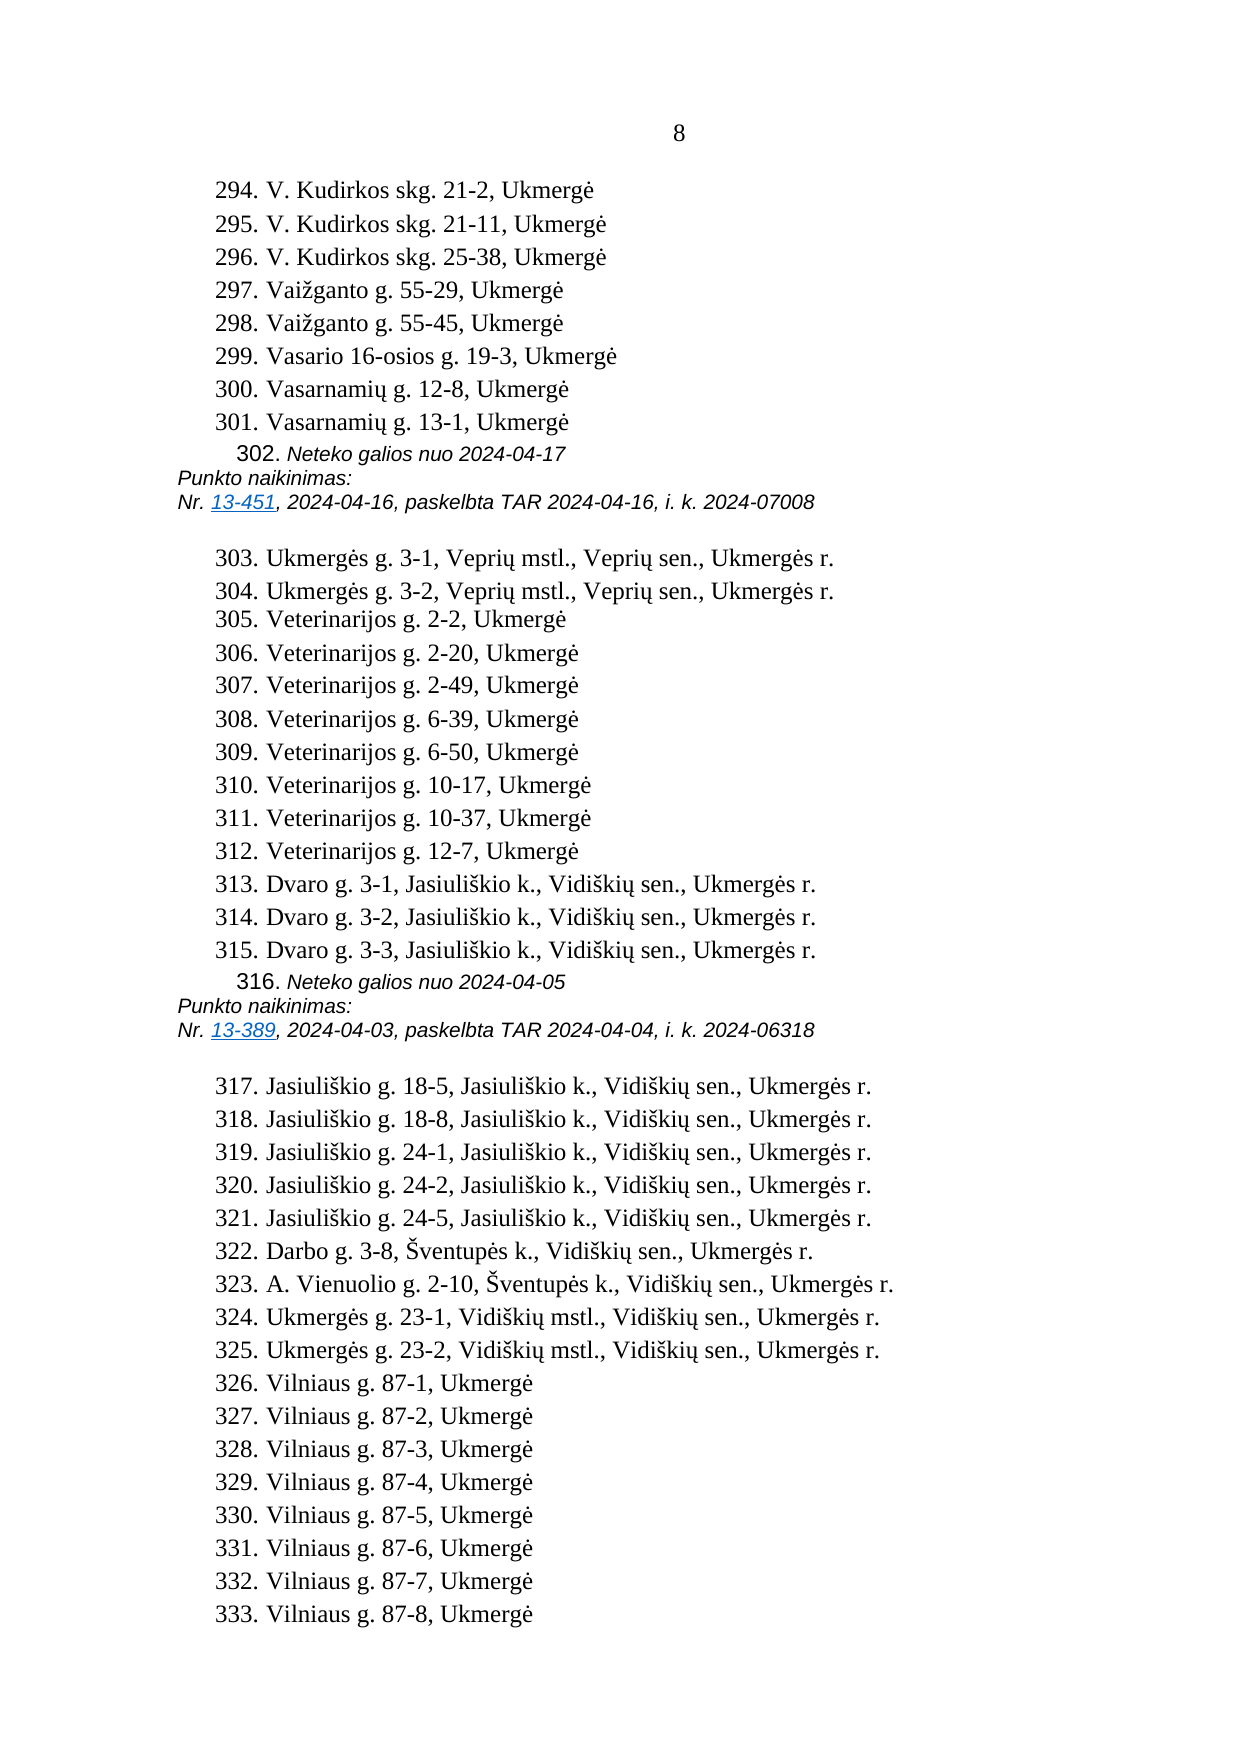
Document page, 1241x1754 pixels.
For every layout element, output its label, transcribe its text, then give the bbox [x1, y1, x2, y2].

text 322. Darbo g. 3-8, Šventupės k., Vidiškių sen., Ukmergės r. [215, 1236, 1181, 1265]
text 313. Dvaro g. 3-1, Jasiuliškio k., Vidiškių sen., Ukmergės r. [215, 869, 1181, 897]
text 312. Veterinarijos g. 12-7, Ukmergė [215, 836, 1181, 864]
text 332. Vilniaus g. 87-7, Ukmergė [215, 1566, 1181, 1595]
text 320. Jasiuliškio g. 24-2, Jasiuliškio k., Vidiškių sen., Ukmergės r. [215, 1170, 1181, 1199]
text 297. Vaižganto g. 55-29, Ukmergė [215, 275, 1181, 303]
text 296. V. Kudirkos skg. 25-38, Ukmergė [215, 242, 1181, 270]
text 301. Vasarnamių g. 13-1, Ukmergė [215, 407, 1181, 436]
text 305. Veterinarijos g. 2-2, Ukmergė [215, 604, 1181, 633]
text 304. Ukmergės g. 3-2, Veprių mstl., Veprių sen., Ukmergės r. [215, 576, 1181, 604]
text 329. Vilniaus g. 87-4, Ukmergė [215, 1467, 1181, 1496]
text 294. V. Kudirkos skg. 21-2, Ukmergė [215, 176, 1181, 204]
text 311. Veterinarijos g. 10-37, Ukmergė [215, 803, 1181, 831]
text 326. Vilniaus g. 87-1, Ukmergė [215, 1368, 1181, 1397]
text 317. Jasiuliškio g. 18-5, Jasiuliškio k., Vidiškių sen., Ukmergės r. [215, 1071, 1181, 1099]
text Nr. 13-451, 2024-04-16, paskelbta TAR 2024-04-16, i. k. 2024-07008 [177, 490, 1181, 514]
text 331. Vilniaus g. 87-6, Ukmergė [215, 1533, 1181, 1562]
text 298. Vaižganto g. 55-45, Ukmergė [215, 308, 1181, 336]
text 306. Veterinarijos g. 2-20, Ukmergė [215, 638, 1181, 666]
text 324. Ukmergės g. 23-1, Vidiškių mstl., Vidiškių sen., Ukmergės r. [215, 1302, 1181, 1331]
text 300. Vasarnamių g. 12-8, Ukmergė [215, 374, 1181, 402]
text 319. Jasiuliškio g. 24-1, Jasiuliškio k., Vidiškių sen., Ukmergės r. [215, 1137, 1181, 1166]
text 309. Veterinarijos g. 6-50, Ukmergė [215, 737, 1181, 765]
text 325. Ukmergės g. 23-2, Vidiškių mstl., Vidiškių sen., Ukmergės r. [215, 1335, 1181, 1364]
text 299. Vasario 16-osios g. 19-3, Ukmergė [215, 341, 1181, 369]
text 307. Veterinarijos g. 2-49, Ukmergė [215, 671, 1181, 699]
text 328. Vilniaus g. 87-3, Ukmergė [215, 1434, 1181, 1463]
text Punkto naikinimas: [177, 994, 1181, 1018]
text 330. Vilniaus g. 87-5, Ukmergė [215, 1500, 1181, 1529]
text 327. Vilniaus g. 87-2, Ukmergė [215, 1401, 1181, 1430]
text 302. Neteko galios nuo 2024-04-17 [177, 440, 1181, 466]
text 308. Veterinarijos g. 6-39, Ukmergė [215, 704, 1181, 732]
text 316. Neteko galios nuo 2024-04-05 [177, 968, 1181, 994]
text Punkto naikinimas: [177, 466, 1181, 490]
text 323. A. Vienuolio g. 2-10, Šventupės k., Vidiškių sen., Ukmergės r. [215, 1269, 1181, 1298]
text 314. Dvaro g. 3-2, Jasiuliškio k., Vidiškių sen., Ukmergės r. [215, 902, 1181, 931]
text Nr. 13-389, 2024-04-03, paskelbta TAR 2024-04-04, i. k. 2024-06318 [177, 1018, 1181, 1042]
text 295. V. Kudirkos skg. 21-11, Ukmergė [215, 209, 1181, 237]
text 321. Jasiuliškio g. 24-5, Jasiuliškio k., Vidiškių sen., Ukmergės r. [215, 1203, 1181, 1232]
text 303. Ukmergės g. 3-1, Veprių mstl., Veprių sen., Ukmergės r. [215, 543, 1181, 572]
text 310. Veterinarijos g. 10-17, Ukmergė [215, 770, 1181, 798]
text 333. Vilniaus g. 87-8, Ukmergė [215, 1599, 1181, 1628]
text 318. Jasiuliškio g. 18-8, Jasiuliškio k., Vidiškių sen., Ukmergės r. [215, 1104, 1181, 1133]
text 315. Dvaro g. 3-3, Jasiuliškio k., Vidiškių sen., Ukmergės r. [215, 935, 1181, 963]
